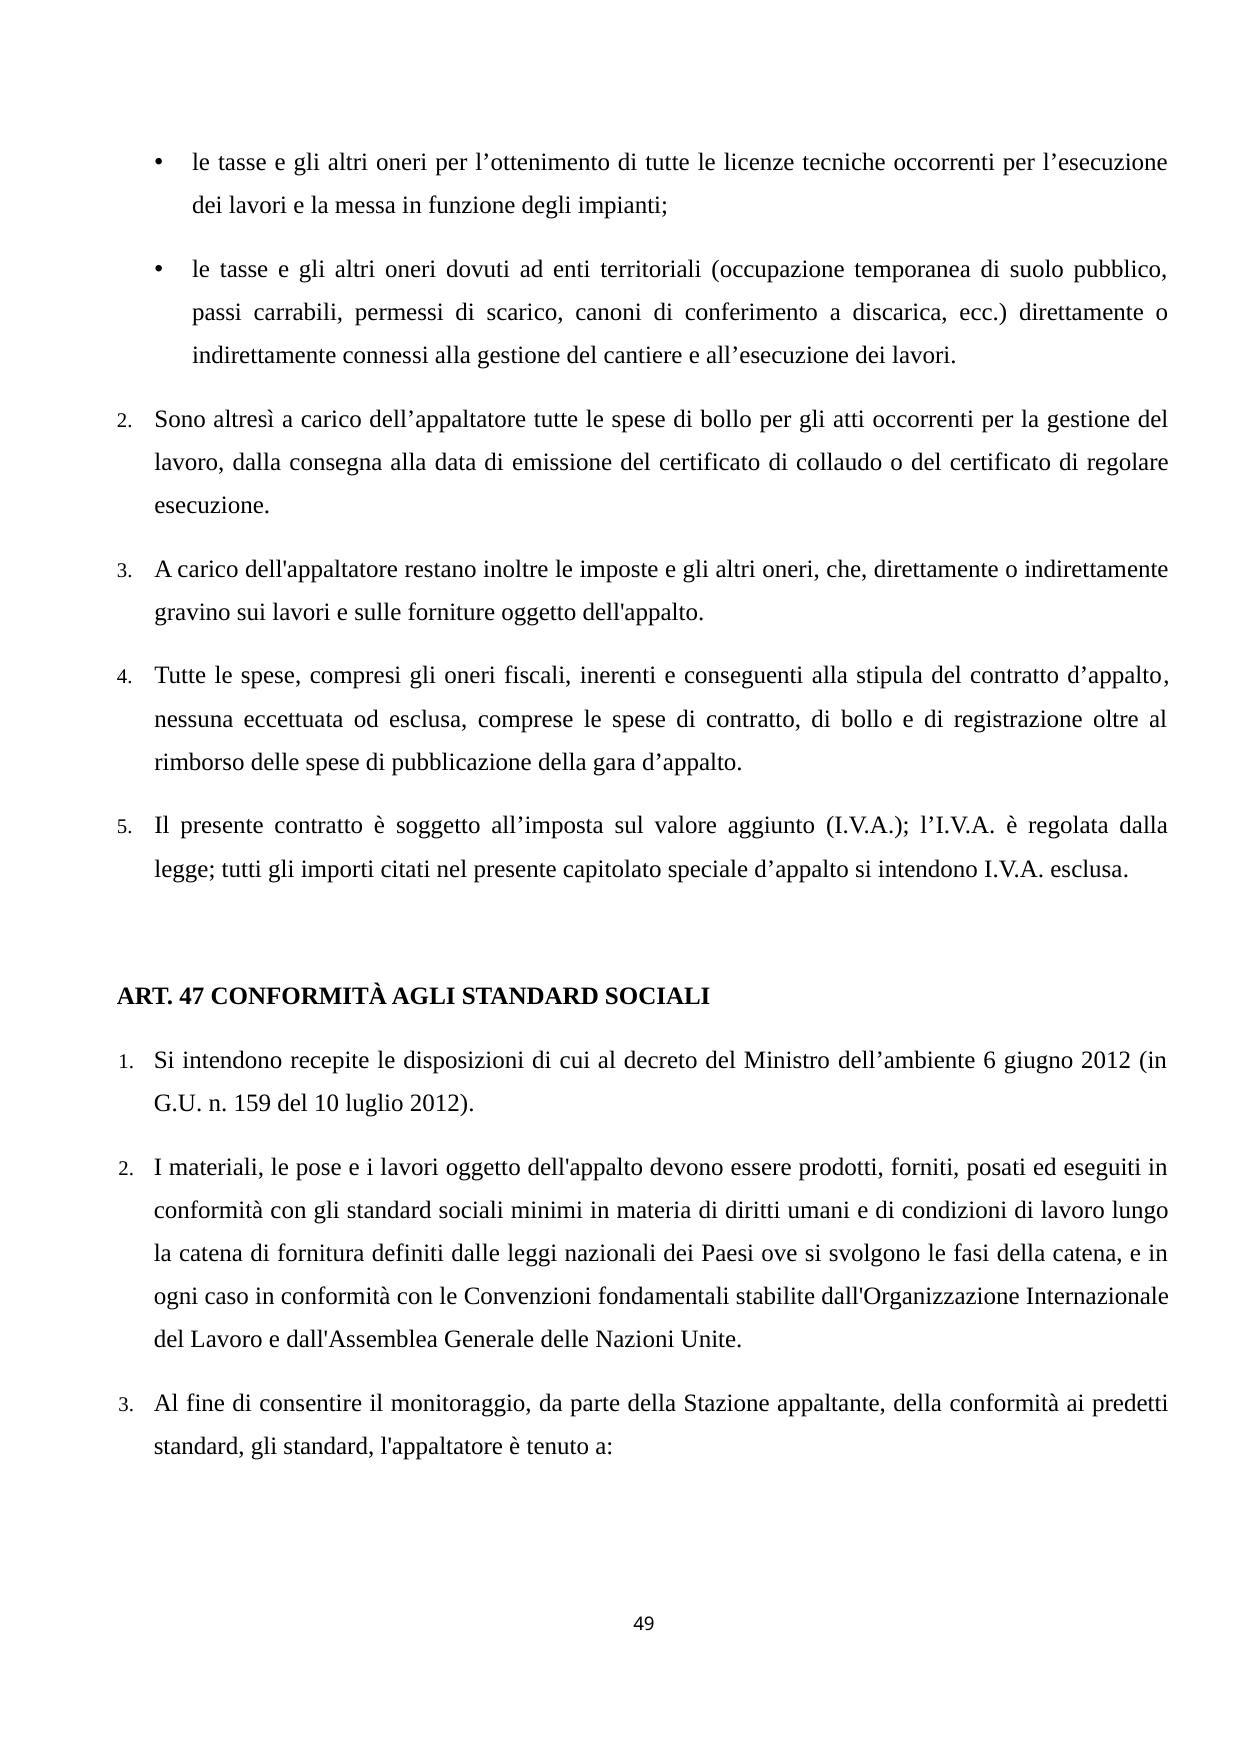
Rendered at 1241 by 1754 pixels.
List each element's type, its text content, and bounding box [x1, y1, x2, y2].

list I materiali, le pose e i lavori oggetto dell'appalto devono essere prodotti, forniti, posati ed eseguiti in conformità con gli standard sociali minimi in materia di diritti umani e di condizioni di lavoro lungo la catena di fornitura definiti dalle leggi nazionali dei Paesi ove si svolgono le fasi della catena, e in ogni caso in conformità con le Convenzioni fondamentali stabilite dall'Organizzazione Internazionale del Lavoro e dall'Assemblea Generale delle Nazioni Unite. [118, 1152, 1169, 1353]
text ART. 47 CONFORMITÀ AGLI STANDARD SOCIALI [117, 981, 1169, 1010]
list Sono altresì a carico dell’appaltatore tutte le spese di bollo per gli atti occorrenti per la gestione del lavoro, dalla consegna alla data di emissione del certificato di collaudo o del certificato di regolare esecuzione. [117, 404, 1169, 519]
list Il presente contratto è soggetto all’imposta sul valore aggiunto (I.V.A.); l’I.V.A. è regolata dalla legge; tutti gli importi citati nel presente capitolato speciale d’appalto si intendono I.V.A. esclusa. [117, 811, 1169, 882]
list le tasse e gli altri oneri per l’ottenimento di tutte le licenze tecniche occorrenti per l’esecuzione dei lavori e la messa in funzione degli impianti; [154, 147, 1169, 219]
list Al fine di consentire il monitoraggio, da parte della Stazione appaltante, della conformità ai predetti standard, gli standard, l'appaltatore è tenuto a: [118, 1388, 1169, 1460]
list A carico dell'appaltatore restano inoltre le imposte e gli altri oneri, che, direttamente o indirettamente gravino sui lavori e sulle forniture oggetto dell'appalto. [117, 554, 1169, 626]
list Si intendono recepite le disposizioni di cui al decreto del Ministro dell’ambiente 6 giugno 2012 (in G.U. n. 159 del 10 luglio 2012). [118, 1045, 1169, 1117]
list Tutte le spese, compresi gli oneri fiscali, inerenti e conseguenti alla stipula del contratto d’appalto, nessuna eccettuata od esclusa, comprese le spese di contratto, di bollo e di registrazione oltre al rimborso delle spese di pubblicazione della gara d’appalto. [117, 661, 1169, 776]
list le tasse e gli altri oneri dovuti ad enti territoriali (occupazione temporanea di suolo pubblico, passi carrabili, permessi di scarico, canoni di conferimento a discarica, ecc.) direttamente o indirettamente connessi alla gestione del cantiere e all’esecuzione dei lavori. [154, 254, 1169, 369]
